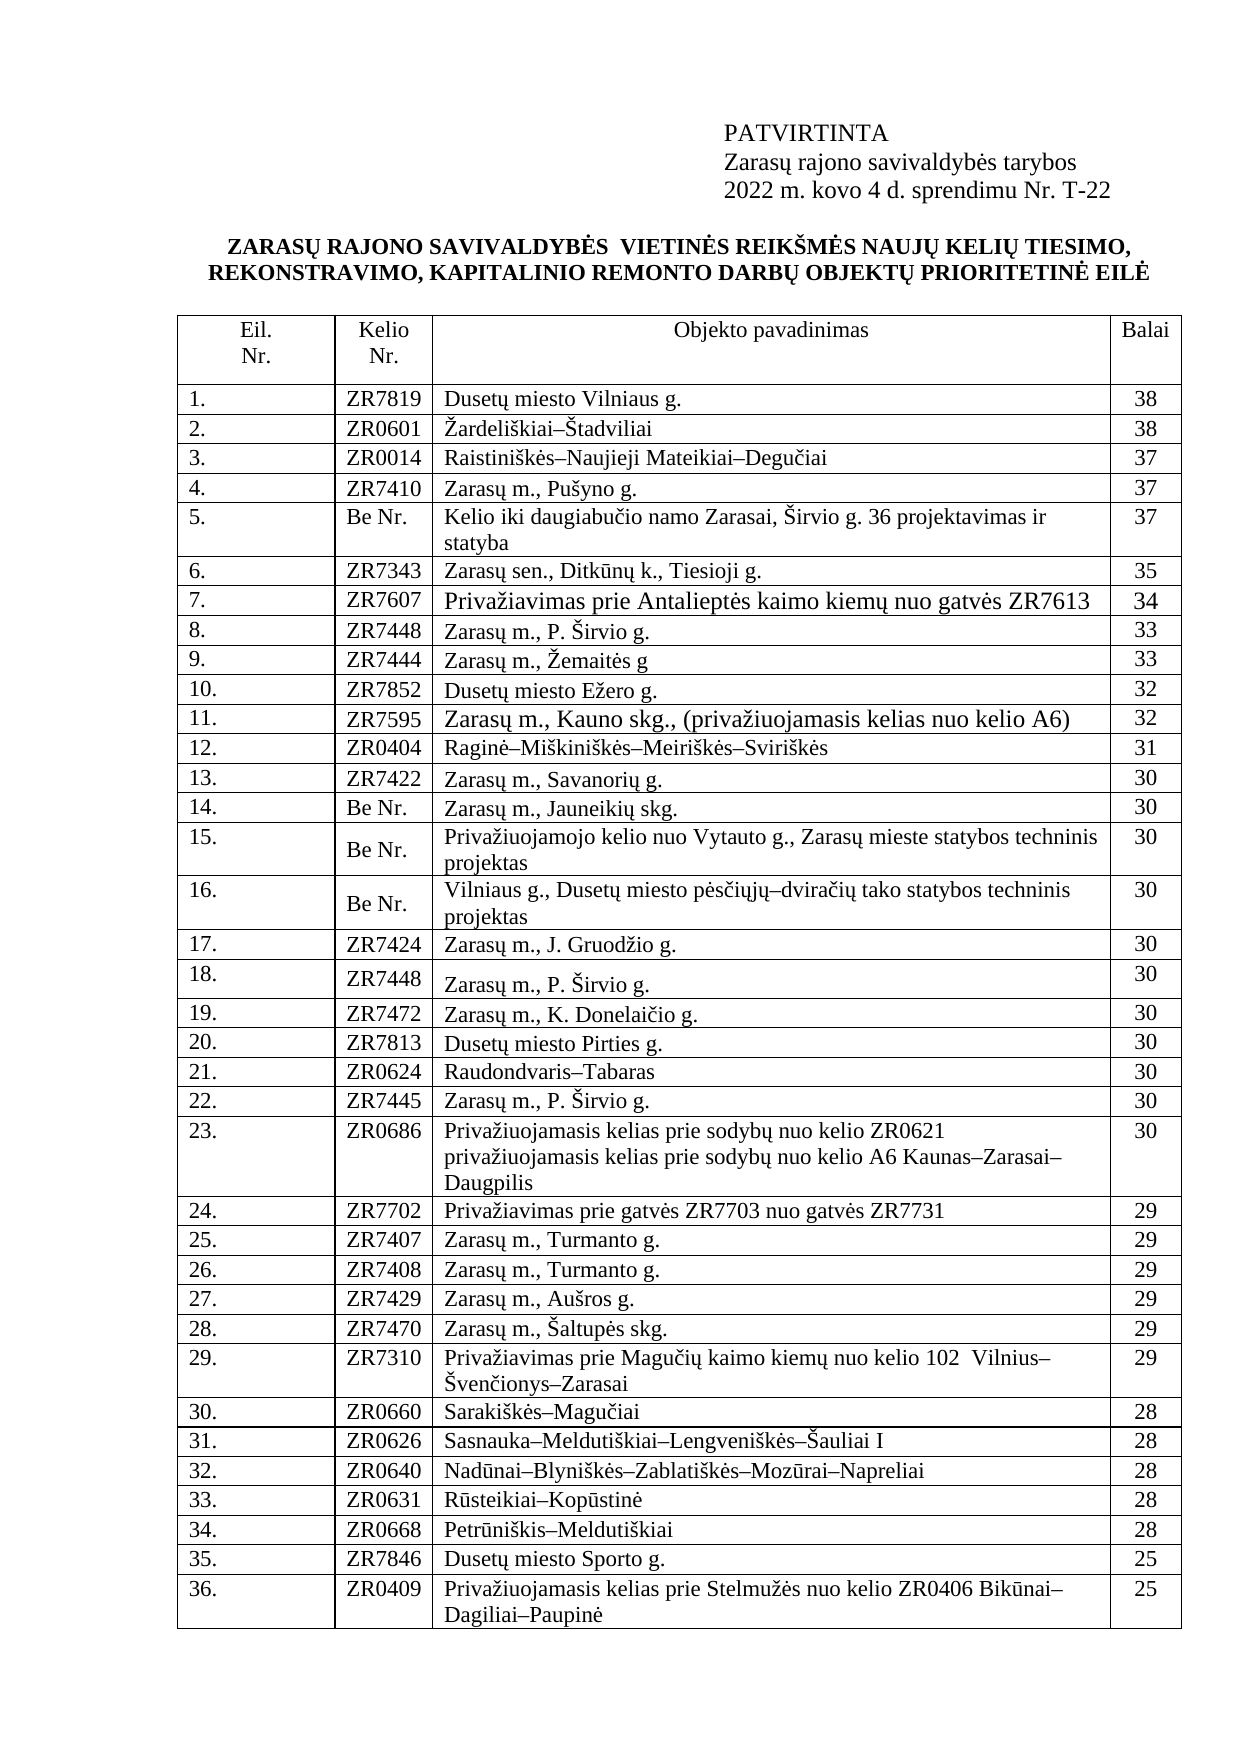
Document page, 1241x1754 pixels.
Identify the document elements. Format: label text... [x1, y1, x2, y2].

table_cell 37 [1111, 474, 1181, 502]
table_cell ZR7813 [336, 1028, 432, 1057]
table_cell Dusetų miesto Pirties g. [433, 1028, 1110, 1057]
table_cell 30 [1111, 1028, 1181, 1057]
table_cell ZR7343 [336, 557, 432, 585]
table_cell 29. [178, 1344, 334, 1397]
table_cell ZR0640 [336, 1457, 432, 1485]
table_cell ZR7444 [336, 646, 432, 674]
table_cell ZR7846 [336, 1545, 432, 1574]
table_cell 28 [1111, 1398, 1181, 1426]
table_cell 28 [1111, 1428, 1181, 1456]
table_cell 38 [1111, 385, 1181, 413]
table_cell 7. [178, 586, 334, 615]
table_cell 36. [178, 1575, 334, 1627]
table_cell Kelio iki daugiabučio namo Zarasai, Širvio g. 36 projektavimas ir statyba [433, 503, 1110, 556]
table_cell Zarasų m., Aušros g. [433, 1285, 1110, 1314]
table_cell Privažiavimas prie gatvės ZR7703 nuo gatvės ZR7731 [433, 1197, 1110, 1225]
table_cell Zarasų m., Jauneikių skg. [433, 793, 1110, 822]
table_cell 27. [178, 1285, 334, 1314]
table_cell ZR7472 [336, 999, 432, 1027]
table_cell ZR7819 [336, 385, 432, 413]
table_cell Zarasų m., Pušyno g. [433, 474, 1110, 502]
table_cell ZR0686 [336, 1117, 432, 1196]
table_cell 32 [1111, 675, 1181, 703]
table_cell ZR7422 [336, 764, 432, 792]
table_cell 26. [178, 1256, 334, 1284]
table_cell ZR7408 [336, 1256, 432, 1284]
table_cell 29 [1111, 1344, 1181, 1397]
table_cell 24. [178, 1197, 334, 1225]
table_cell 33 [1111, 646, 1181, 674]
table_header Kelio Nr. [336, 316, 432, 384]
table_cell 14. [178, 793, 334, 822]
table_cell Privažiuojamasis kelias prie Stelmužės nuo kelio ZR0406 Bikūnai–Dagiliai–Paupinė [433, 1575, 1110, 1627]
table_cell 30 [1111, 764, 1181, 792]
table_cell 30 [1111, 793, 1181, 822]
table_cell 22. [178, 1087, 334, 1116]
table_cell ZR0660 [336, 1398, 432, 1426]
table_cell ZR0624 [336, 1058, 432, 1086]
table_cell Zarasų m., P. Širvio g. [433, 616, 1110, 644]
table_cell Be Nr. [336, 876, 432, 929]
table_cell ZR7410 [336, 474, 432, 502]
table_cell 33 [1111, 616, 1181, 644]
table_cell 19. [178, 999, 334, 1027]
table_cell 30 [1111, 930, 1181, 959]
table_cell Privažiuojamojo kelio nuo Vytauto g., Zarasų mieste statybos techninis projektas [433, 823, 1110, 875]
table_cell 30 [1111, 1058, 1181, 1086]
table_cell 29 [1111, 1315, 1181, 1343]
table_cell ZR7424 [336, 930, 432, 959]
table_cell 31 [1111, 734, 1181, 763]
table_cell Zarasų m., P. Širvio g. [433, 960, 1110, 998]
table_cell Be Nr. [336, 823, 432, 875]
table_cell Zarasų m., Šaltupės skg. [433, 1315, 1110, 1343]
table_cell Rūsteikiai–Kopūstinė [433, 1486, 1110, 1515]
table_cell 23. [178, 1117, 334, 1196]
table_header Balai [1111, 316, 1181, 384]
table_cell 28 [1111, 1516, 1181, 1544]
table_cell ZR7607 [336, 586, 432, 615]
table_cell 29 [1111, 1226, 1181, 1255]
table_cell ZR7448 [336, 960, 432, 998]
table_cell ZR0601 [336, 415, 432, 443]
text ZARASŲ RAJONO SAVIVALDYBĖS VIETINĖS REIKŠMĖS NAUJŲ KELIŲ TIESIMO, REKONSTRAVIMO, KAPITALINIO REMONTO DARBŲ OBJEKTŲ PRIORITETINĖ EILĖ [177, 233, 1181, 286]
table_header Eil. Nr. [178, 316, 334, 384]
table_cell Zarasų m., J. Gruodžio g. [433, 930, 1110, 959]
table_cell ZR0404 [336, 734, 432, 763]
table_cell 30 [1111, 960, 1181, 998]
table_cell Zarasų m., Turmanto g. [433, 1226, 1110, 1255]
table_cell Privažiavimas prie Antalieptės kaimo kiemų nuo gatvės ZR7613 [433, 586, 1110, 615]
table_cell ZR7429 [336, 1285, 432, 1314]
table_cell 34 [1111, 586, 1181, 615]
table_cell 29 [1111, 1197, 1181, 1225]
table_cell 31. [178, 1428, 334, 1456]
table_cell 28 [1111, 1457, 1181, 1485]
table_cell Zarasų m., Turmanto g. [433, 1256, 1110, 1284]
table_cell 25 [1111, 1545, 1181, 1574]
table_cell 35 [1111, 557, 1181, 585]
table_cell 17. [178, 930, 334, 959]
table_cell ZR0631 [336, 1486, 432, 1515]
table_cell 6. [178, 557, 334, 585]
table_cell Zarasų m., Savanorių g. [433, 764, 1110, 792]
table_cell Raudondvaris–Tabaras [433, 1058, 1110, 1086]
table_cell 30 [1111, 1087, 1181, 1116]
table_cell 29 [1111, 1285, 1181, 1314]
text Zarasų rajono savivaldybės tarybos [723, 147, 1181, 176]
text 2022 m. kovo 4 d. sprendimu Nr. T-22 [723, 176, 1181, 204]
table_cell ZR7852 [336, 675, 432, 703]
table_cell 18. [178, 960, 334, 998]
table_cell ZR7445 [336, 1087, 432, 1116]
table_cell 29 [1111, 1256, 1181, 1284]
table_cell 30. [178, 1398, 334, 1426]
table_cell Zarasų m., K. Donelaičio g. [433, 999, 1110, 1027]
table_cell 25. [178, 1226, 334, 1255]
table_cell Žardeliškiai–Štadviliai [433, 415, 1110, 443]
table_cell 34. [178, 1516, 334, 1544]
table_cell 28. [178, 1315, 334, 1343]
table_cell Zarasų sen., Ditkūnų k., Tiesioji g. [433, 557, 1110, 585]
table_cell 12. [178, 734, 334, 763]
table_cell Dusetų miesto Vilniaus g. [433, 385, 1110, 413]
table_cell Nadūnai–Blyniškės–Zablatiškės–Mozūrai–Napreliai [433, 1457, 1110, 1485]
table_cell Petrūniškis–Meldutiškiai [433, 1516, 1110, 1544]
table_cell 3. [178, 444, 334, 472]
table_cell 10. [178, 675, 334, 703]
table_cell 30 [1111, 876, 1181, 929]
table_cell Dusetų miesto Sporto g. [433, 1545, 1110, 1574]
table_cell 13. [178, 764, 334, 792]
table_cell Sasnauka–Meldutiškiai–Lengveniškės–Šauliai I [433, 1428, 1110, 1456]
table_cell Zarasų m., Kauno skg., (privažiuojamasis kelias nuo kelio A6) [433, 705, 1110, 733]
table_cell 25 [1111, 1575, 1181, 1627]
table_cell ZR0668 [336, 1516, 432, 1544]
table_cell 37 [1111, 444, 1181, 472]
table_cell Zarasų m., Žemaitės g [433, 646, 1110, 674]
table_cell 11. [178, 705, 334, 733]
table_cell 28 [1111, 1486, 1181, 1515]
table_cell ZR0626 [336, 1428, 432, 1456]
table_cell Privažiavimas prie Magučių kaimo kiemų nuo kelio 102 Vilnius– Švenčionys–Zarasai [433, 1344, 1110, 1397]
table_cell 20. [178, 1028, 334, 1057]
table_cell 9. [178, 646, 334, 674]
table_cell 21. [178, 1058, 334, 1086]
table_cell Vilniaus g., Dusetų miesto pėsčiųjų–dviračių tako statybos techninis projektas [433, 876, 1110, 929]
table_cell Raistiniškės–Naujieji Mateikiai–Degučiai [433, 444, 1110, 472]
table_cell Be Nr. [336, 793, 432, 822]
table_cell 30 [1111, 999, 1181, 1027]
table_cell 5. [178, 503, 334, 556]
table_cell 33. [178, 1486, 334, 1515]
table_cell 16. [178, 876, 334, 929]
table_cell 38 [1111, 415, 1181, 443]
table_cell 2. [178, 415, 334, 443]
table_cell 37 [1111, 503, 1181, 556]
table_cell 32. [178, 1457, 334, 1485]
table_cell Sarakiškės–Magučiai [433, 1398, 1110, 1426]
table_cell 30 [1111, 823, 1181, 875]
table_cell Zarasų m., P. Širvio g. [433, 1087, 1110, 1116]
table_cell ZR7448 [336, 616, 432, 644]
table_cell Be Nr. [336, 503, 432, 556]
table_cell 30 [1111, 1117, 1181, 1196]
table_cell 8. [178, 616, 334, 644]
table_cell ZR7407 [336, 1226, 432, 1255]
table_cell ZR7595 [336, 705, 432, 733]
table_cell ZR7470 [336, 1315, 432, 1343]
table_header Objekto pavadinimas [433, 316, 1110, 384]
table_cell 35. [178, 1545, 334, 1574]
table_cell 4. [178, 474, 334, 502]
table_cell Privažiuojamasis kelias prie sodybų nuo kelio ZR0621 privažiuojamasis kelias prie sodybų nuo kelio A6 Kaunas–Zarasai–Daugpilis [433, 1117, 1110, 1196]
table_cell ZR0409 [336, 1575, 432, 1627]
text PATVIRTINTA [177, 118, 1181, 147]
table_cell ZR7310 [336, 1344, 432, 1397]
table_cell ZR7702 [336, 1197, 432, 1225]
table_cell ZR0014 [336, 444, 432, 472]
table_cell 1. [178, 385, 334, 413]
table_cell Dusetų miesto Ežero g. [433, 675, 1110, 703]
table_cell Raginė–Miškiniškės–Meiriškės–Sviriškės [433, 734, 1110, 763]
table_cell 15. [178, 823, 334, 875]
table_cell 32 [1111, 705, 1181, 733]
